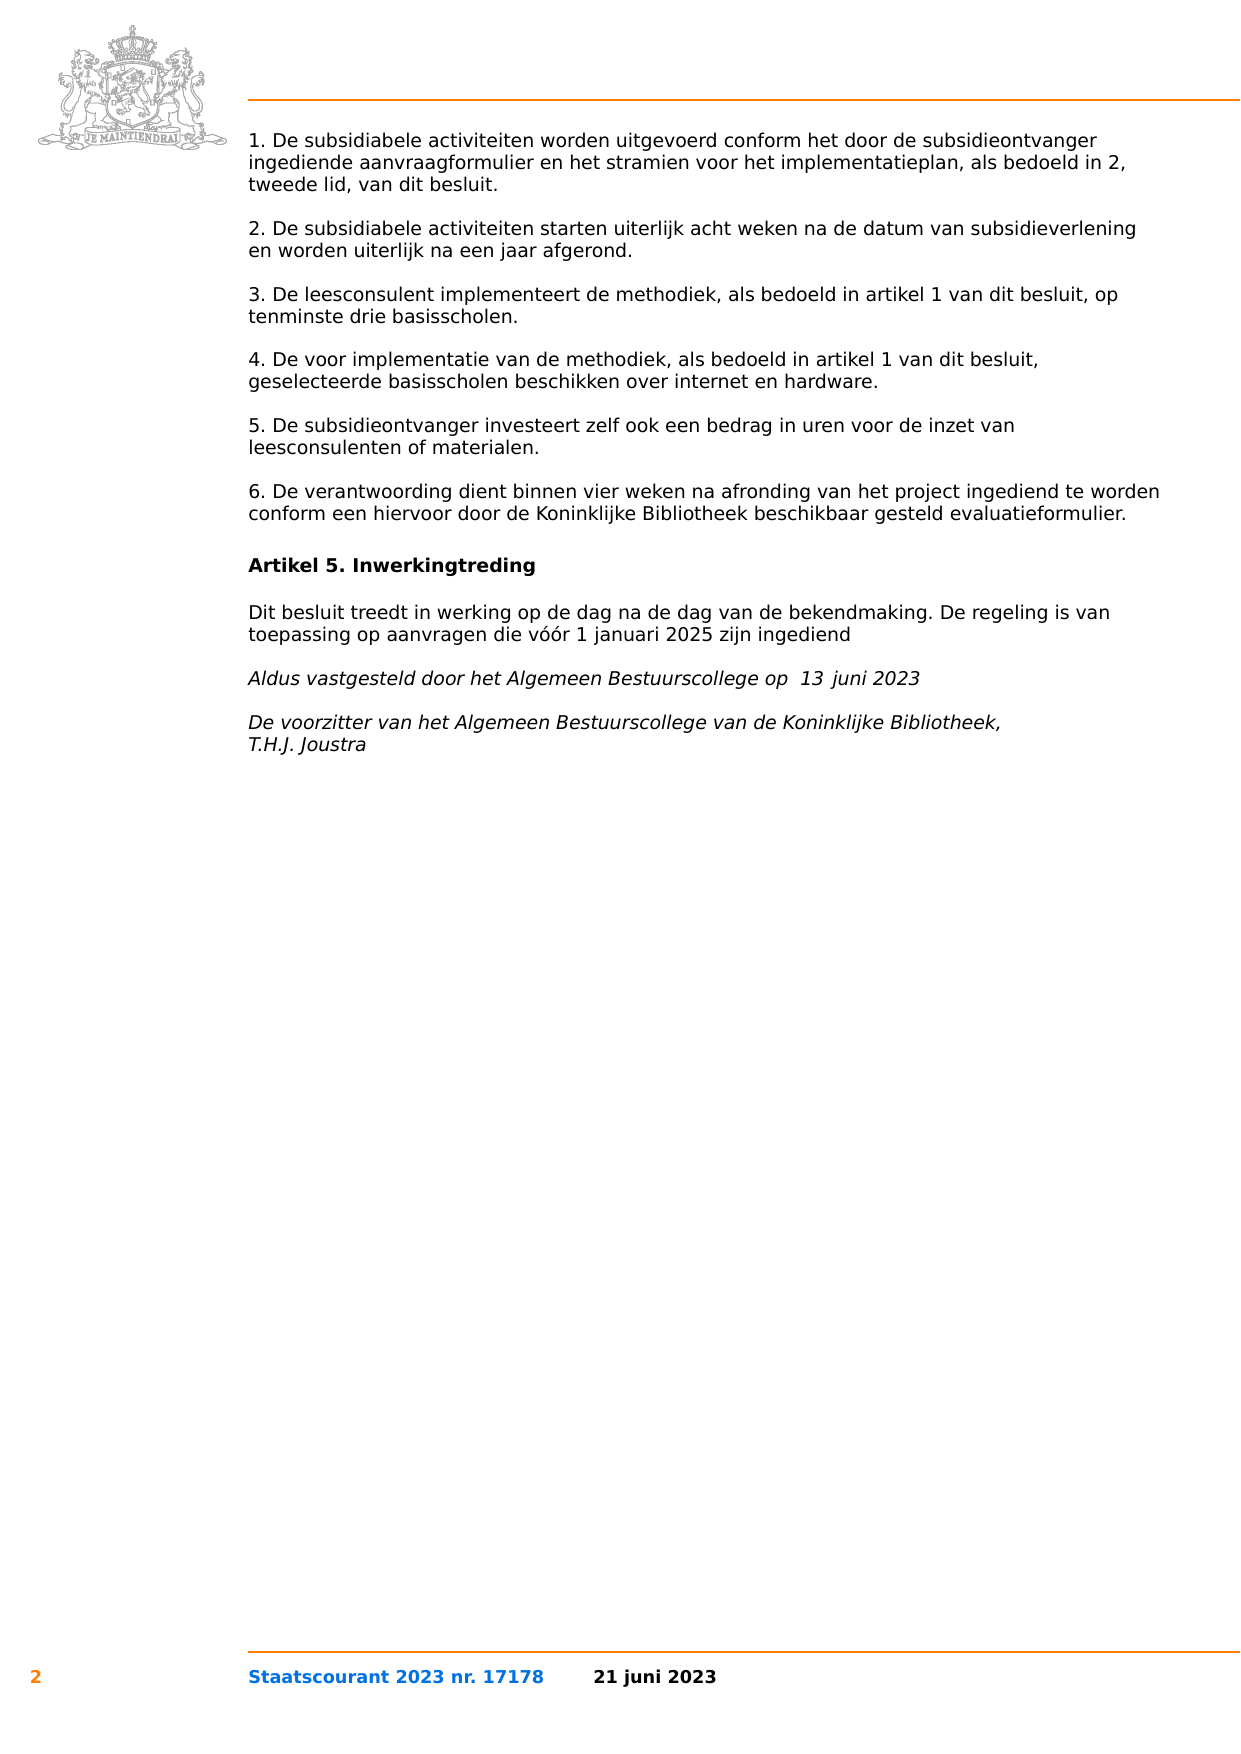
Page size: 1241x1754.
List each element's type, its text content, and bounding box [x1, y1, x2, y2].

text De voorzitter van het Algemeen Bestuurscollege van de Koninklijke Bibliotheek, T.H.J. Joustra [248, 712, 1163, 756]
text Dit besluit treedt in werking op de dag na de dag van de bekendmaking. De regeling is van toepassing op aanvragen die vóór 1 januari 2025 zijn ingediend [248, 602, 1163, 646]
text 1. De subsidiabele activiteiten worden uitgevoerd conform het door de subsidieontvanger ingediende aanvraagformulier en het stramien voor het implementatieplan, als bedoeld in 2, tweede lid, van dit besluit. [248, 130, 1163, 196]
subtitle Artikel 5. Inwerkingtreding [248, 555, 1163, 577]
text 4. De voor implementatie van de methodiek, als bedoeld in artikel 1 van dit besluit, geselecteerde basisscholen beschikken over internet en hardware. [248, 349, 1163, 393]
text 3. De leesconsulent implementeert de methodiek, als bedoeld in artikel 1 van dit besluit, op tenminste drie basisscholen. [248, 283, 1163, 327]
text 6. De verantwoording dient binnen vier weken na afronding van het project ingediend te worden conform een hiervoor door de Koninklijke Bibliotheek beschikbaar gesteld evaluatieformulier. [248, 481, 1163, 525]
text Aldus vastgesteld door het Algemeen Bestuurscollege op 13 juni 2023 [248, 668, 1163, 690]
text 2. De subsidiabele activiteiten starten uiterlijk acht weken na de datum van subsidieverlening en worden uiterlijk na een jaar afgerond. [248, 218, 1163, 262]
picture [38, 25, 227, 150]
text 5. De subsidieontvanger investeert zelf ook een bedrag in uren voor de inzet van leesconsulenten of materialen. [248, 415, 1163, 459]
